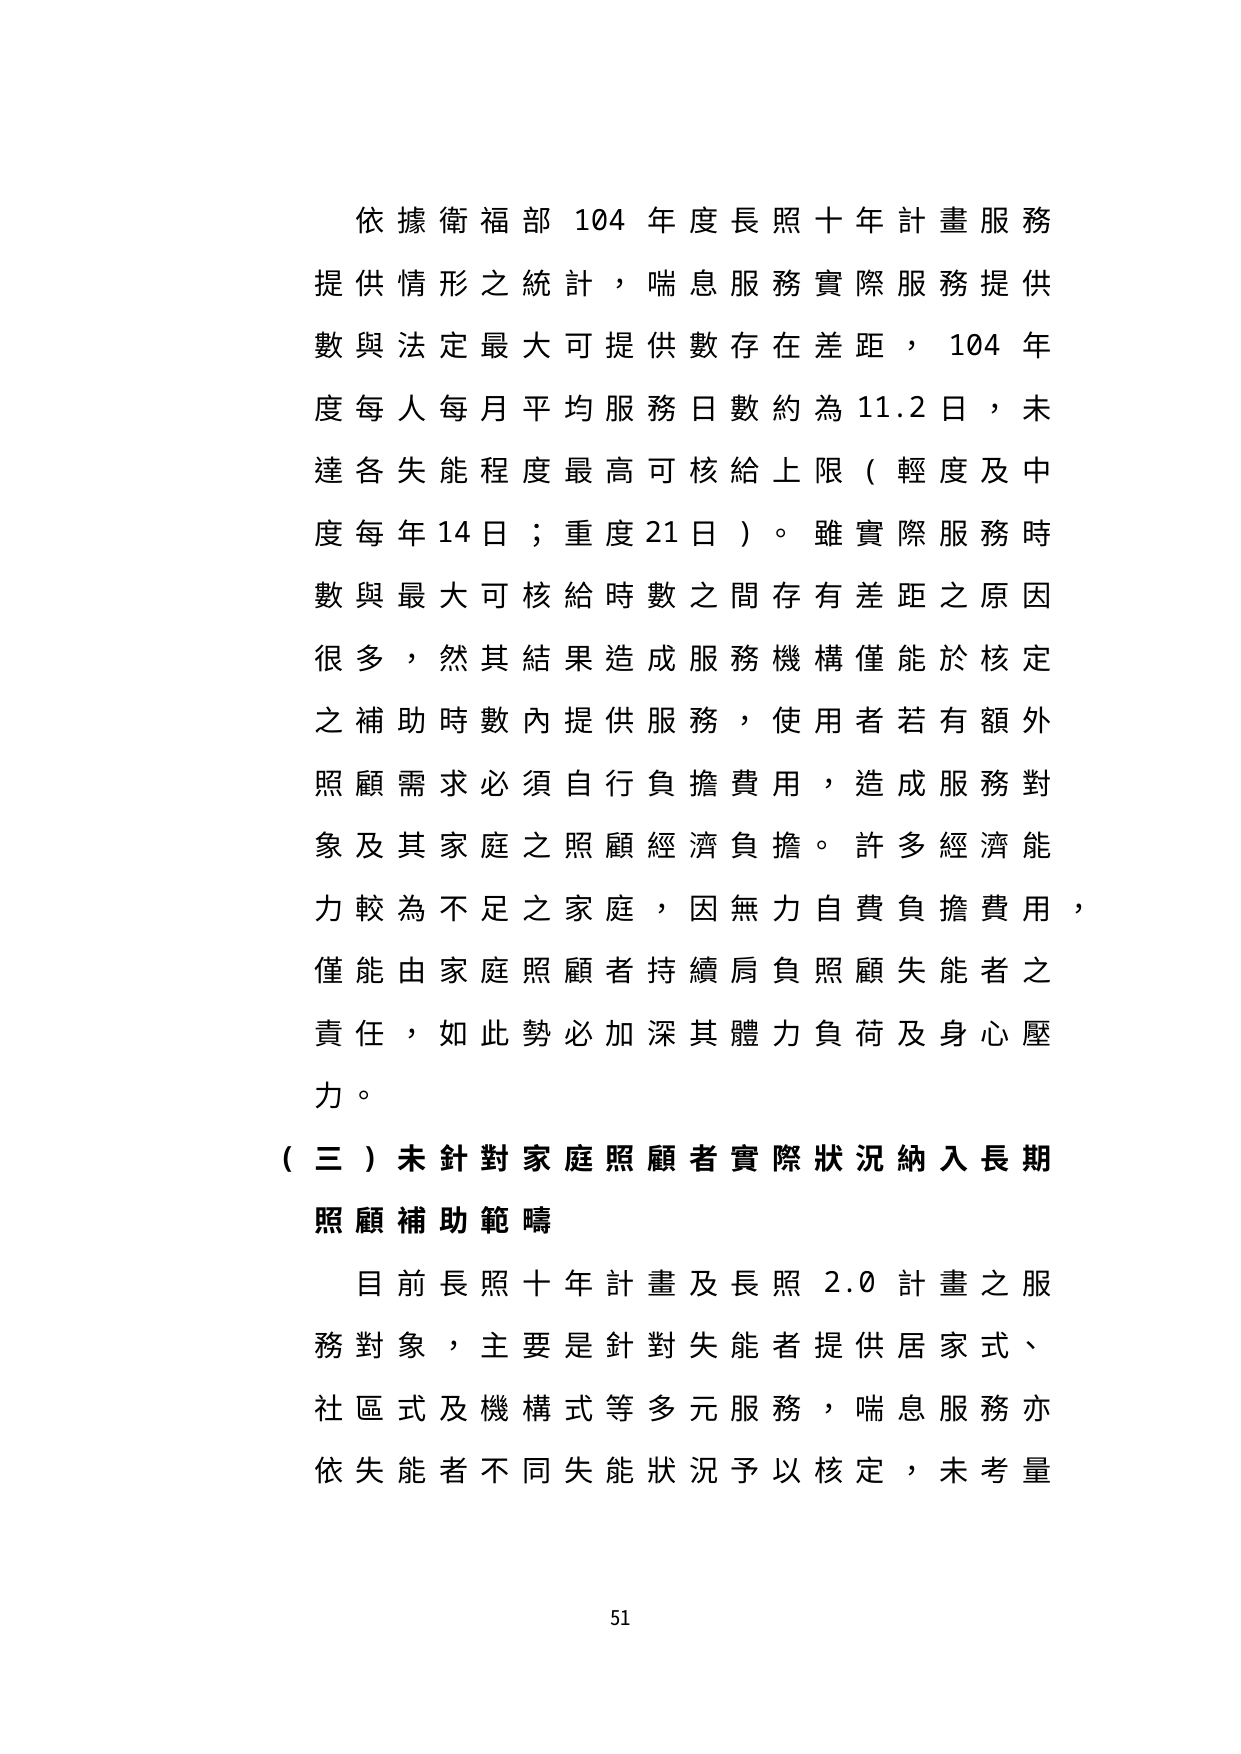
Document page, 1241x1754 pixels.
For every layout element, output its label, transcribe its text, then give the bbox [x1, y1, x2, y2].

text 目前長照十年計畫及長照2.0計畫之服務對象，主要是針對失能者提供居家式、社區式及機構式等多元服務，喘息服務亦依失能者不同失能狀況予以核定，未考量 [271, 1240, 1058, 1490]
text 依據衛福部104年度長照十年計畫服務提供情形之統計，喘息服務實際服務提供數與法定最大可提供數存在差距，104年度每人每月平均服務日數約為11.2日，未達各失能程度最高可核給上限(輕度及中度每年14日；重度21日)。雖實際服務時數與最大可核給時數之間存有差距之原因很多，然其結果造成服務機構僅能於核定之補助時數內提供服務，使用者若有額外照顧需求必須自行負擔費用，造成服務對象及其家庭之照顧經濟負擔。許多經濟能力較為不足之家庭，因無力自費負擔費用，僅能由家庭照顧者持續肩負照顧失能者之責任，如此勢必加深其體力負荷及身心壓力。 [271, 177, 1058, 1115]
text (三)未針對家庭照顧者實際狀況納入長期照顧補助範疇 [242, 1115, 1058, 1240]
